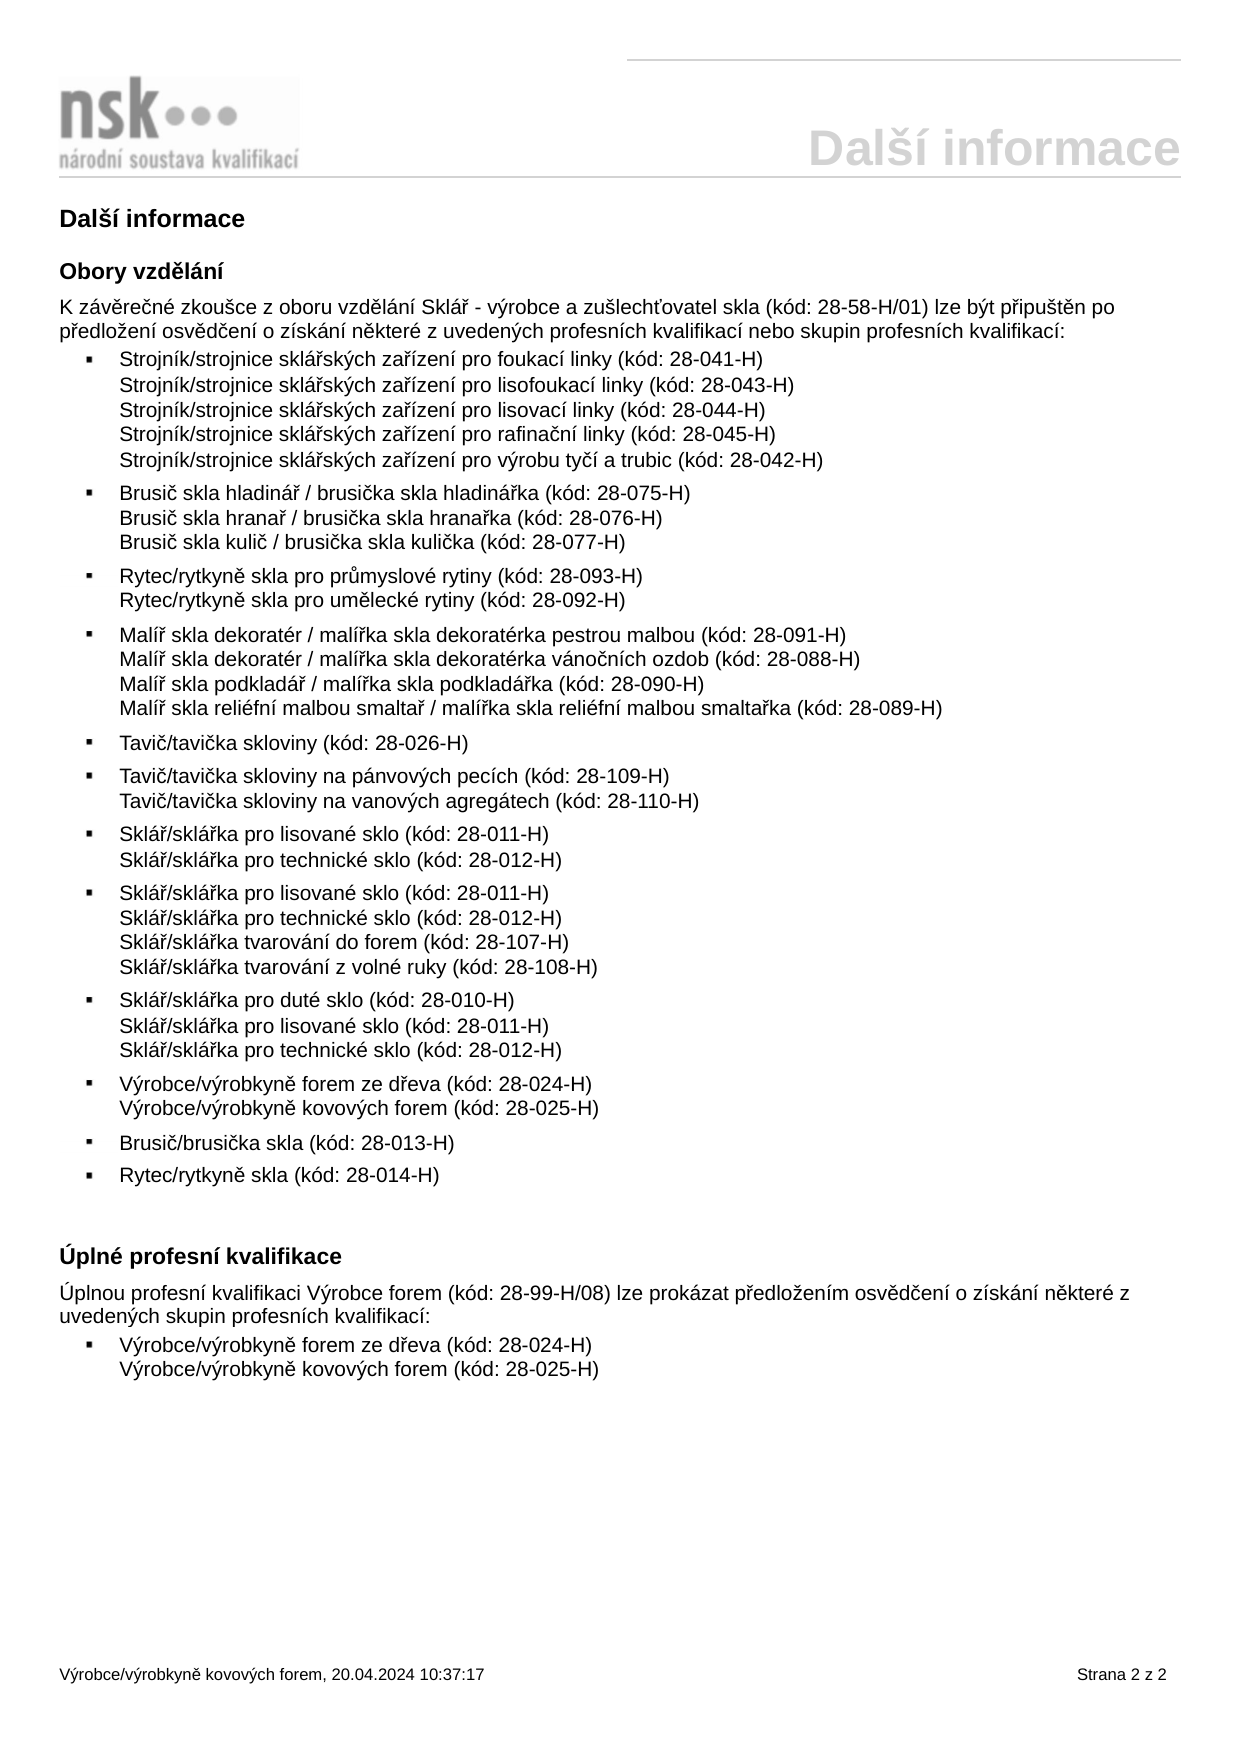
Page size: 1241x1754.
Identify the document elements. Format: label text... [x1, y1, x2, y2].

table_cell [1167, 1415, 1181, 1657]
table_cell [482, 1154, 619, 1163]
table_cell Rytec/rytkyně skla pro umělecké rytiny (kód: 28-092-H) [119, 588, 1181, 614]
table_cell [861, 1121, 1167, 1130]
table_cell [627, 722, 861, 731]
table_cell [482, 171, 619, 176]
table_cell [619, 1220, 627, 1232]
table_cell [627, 343, 861, 347]
table_cell [119, 1121, 482, 1130]
table_cell Malíř skla reliéfní malbou smaltař / malířka skla reliéfní malbou smaltařka (kód: 28-089-H) [119, 696, 1181, 722]
table_cell [861, 1063, 1167, 1072]
table_cell [59, 343, 119, 347]
picture [59, 880, 119, 905]
table_cell [861, 1327, 1167, 1333]
table_cell [619, 194, 627, 200]
table_cell [619, 555, 627, 564]
table_cell [482, 236, 619, 248]
table_cell [59, 422, 119, 448]
table_cell [482, 1415, 619, 1657]
table_cell [619, 1327, 627, 1333]
table_cell [59, 1357, 119, 1382]
table_cell Výrobce/výrobkyně kovových forem (kód: 28-025-H) [119, 1357, 1181, 1382]
table_cell [627, 979, 861, 988]
table_cell [59, 1038, 119, 1063]
table_cell Výrobce/výrobkyně kovových forem (kód: 28-025-H) [119, 1096, 1181, 1121]
table_cell Úplnou profesní kvalifikaci Výrobce forem (kód: 28-99-H/08) lze prokázat předložením osvědčení o získání některé z uvedených skupin profesních kvalifikací: [59, 1280, 1181, 1327]
table_cell [482, 194, 619, 200]
table_cell Úplné profesní kvalifikace [59, 1232, 1181, 1280]
table_cell Výrobce/výrobkyně forem ze dřeva (kód: 28-024-H) [119, 1072, 1181, 1096]
table_cell [1167, 1382, 1181, 1415]
table_cell [1167, 1187, 1181, 1220]
table_cell [59, 1327, 119, 1332]
table_cell [59, 171, 119, 176]
picture [58, 59, 620, 171]
table_cell [861, 1154, 1167, 1163]
table_cell [482, 813, 619, 822]
table_cell Strana 2 z 2 [861, 1657, 1167, 1693]
table_cell Sklář/sklářka pro technické sklo (kód: 28-012-H) [119, 848, 1181, 871]
table_cell [619, 722, 627, 731]
table_cell [59, 848, 119, 871]
table_cell Brusič skla hladinář / brusička skla hladinářka (kód: 28-075-H) [119, 481, 1181, 506]
table_cell [59, 1415, 119, 1657]
table_cell [119, 236, 482, 248]
table_cell [619, 472, 627, 481]
table_cell [619, 1187, 627, 1220]
table_cell Výrobce/výrobkyně kovových forem, 20.04.2024 10:37:17 [59, 1657, 861, 1693]
table_cell [627, 614, 861, 623]
table_cell [627, 1121, 861, 1130]
table_cell [59, 506, 119, 530]
table_cell [627, 555, 861, 564]
table_cell Obory vzdělání [59, 248, 1181, 295]
table_cell [59, 696, 119, 722]
table_cell Výrobce/výrobkyně forem ze dřeva (kód: 28-024-H) [119, 1333, 1181, 1357]
table_cell [119, 343, 482, 347]
table_cell [861, 236, 1167, 248]
picture [59, 480, 119, 505]
picture [59, 1072, 119, 1095]
table_cell K závěrečné zkoušce z oboru vzdělání Sklář - výrobce a zušlechťovatel skla (kód: 28-58-H/01) lze být připuštěn po předložení osvědčení o získání některé z uvedených profesních kvalifikací nebo skupin profesních kvalifikací: [59, 295, 1181, 343]
table_cell Rytec/rytkyně skla (kód: 28-014-H) [119, 1163, 1181, 1187]
table_cell [119, 555, 482, 564]
table_cell Tavič/tavička skloviny (kód: 28-026-H) [119, 731, 1181, 755]
table_cell [619, 1415, 627, 1657]
table_cell [627, 1063, 861, 1072]
table_cell [861, 343, 1167, 347]
table_cell [59, 906, 119, 930]
picture [59, 822, 119, 846]
picture [59, 1332, 119, 1357]
table_cell [482, 472, 619, 481]
table_cell Brusič/brusička skla (kód: 28-013-H) [119, 1130, 1181, 1154]
table_cell [1167, 614, 1181, 623]
table_cell [482, 1220, 619, 1232]
table_cell [119, 472, 482, 481]
table_cell [59, 588, 119, 614]
table_cell [482, 722, 619, 731]
table_cell [59, 1014, 119, 1037]
table_cell [627, 1154, 861, 1163]
table_cell [619, 755, 627, 764]
table_cell [482, 871, 619, 880]
table_cell Tavič/tavička skloviny na pánvových pecích (kód: 28-109-H) [119, 764, 1181, 789]
table_cell [1167, 722, 1181, 731]
table_cell [59, 930, 119, 955]
table_cell [619, 1121, 627, 1130]
table_cell [627, 1220, 861, 1232]
table_cell [59, 1382, 119, 1415]
table_cell [619, 979, 627, 988]
table_cell [627, 194, 861, 200]
table_cell [59, 1220, 119, 1232]
table_cell [861, 1415, 1167, 1657]
table_cell [627, 1382, 861, 1415]
table_cell [627, 1327, 861, 1333]
table_cell [119, 871, 482, 880]
table_cell [59, 647, 119, 672]
table_cell Strojník/strojnice sklářských zařízení pro foukací linky (kód: 28-041-H) [119, 347, 1181, 373]
table_cell Brusič skla kulič / brusička skla kulička (kód: 28-077-H) [119, 530, 1181, 555]
table_cell Sklář/sklářka pro duté sklo (kód: 28-010-H) [119, 988, 1181, 1013]
table_cell [627, 1187, 861, 1220]
table_cell Strojník/strojnice sklářských zařízení pro rafinační linky (kód: 28-045-H) [119, 422, 1181, 448]
picture [59, 622, 119, 646]
table_cell [119, 194, 482, 200]
table_cell [119, 722, 482, 731]
table_cell [482, 343, 619, 347]
table_cell Malíř skla dekoratér / malířka skla dekoratérka vánočních ozdob (kód: 28-088-H) [119, 647, 1181, 672]
table_cell [59, 472, 119, 480]
table_cell Sklář/sklářka tvarování do forem (kód: 28-107-H) [119, 930, 1181, 955]
table_cell [119, 979, 482, 988]
table_cell Sklář/sklářka pro lisované sklo (kód: 28-011-H) [119, 822, 1181, 847]
table_cell [59, 1154, 119, 1163]
table_cell [1167, 979, 1181, 988]
table_cell [619, 614, 627, 623]
table_cell [1167, 236, 1181, 248]
table_cell [59, 1188, 119, 1220]
table_cell [861, 1187, 1167, 1220]
picture [59, 564, 119, 587]
picture [59, 763, 119, 788]
picture [59, 730, 119, 754]
table_cell [861, 194, 1167, 200]
table_cell [59, 955, 119, 979]
table_cell [1167, 1154, 1181, 1163]
table_cell [119, 1187, 482, 1220]
table_cell [59, 672, 119, 696]
table_cell [627, 813, 861, 822]
table_cell [861, 813, 1167, 822]
table_cell Tavič/tavička skloviny na vanových agregátech (kód: 28-110-H) [119, 789, 1181, 813]
table_cell [627, 871, 861, 880]
table_cell [59, 1096, 119, 1121]
table_cell [59, 236, 119, 248]
table_cell [119, 1063, 482, 1072]
table_cell Sklář/sklářka pro technické sklo (kód: 28-012-H) [119, 1038, 1181, 1063]
picture [59, 347, 119, 372]
table_cell [59, 871, 119, 880]
table_cell [627, 755, 861, 764]
table_cell Další informace [59, 200, 1181, 236]
table_cell [119, 1154, 482, 1163]
table_cell [59, 530, 119, 555]
table_cell [627, 1415, 861, 1657]
picture [59, 1130, 119, 1153]
table_cell [482, 755, 619, 764]
table_cell [1167, 1063, 1181, 1072]
table_cell [59, 373, 119, 398]
table_cell [1167, 194, 1181, 200]
table_cell [861, 871, 1167, 880]
table_cell Strojník/strojnice sklářských zařízení pro lisofoukací linky (kód: 28-043-H) [119, 373, 1181, 398]
table_cell [861, 1220, 1167, 1232]
table_cell [861, 472, 1167, 481]
table_cell [861, 755, 1167, 764]
table_cell [482, 555, 619, 564]
table_cell [1167, 871, 1181, 880]
table_cell [620, 59, 627, 170]
table_cell [619, 1154, 627, 1163]
table_cell [1167, 1327, 1181, 1333]
table_cell [1167, 755, 1181, 764]
table_cell [59, 755, 119, 763]
table_cell [1167, 1121, 1181, 1130]
table_cell Sklář/sklářka tvarování z volné ruky (kód: 28-108-H) [119, 955, 1181, 979]
table_cell Rytec/rytkyně skla pro průmyslové rytiny (kód: 28-093-H) [119, 564, 1181, 588]
table_cell [619, 236, 627, 248]
table_cell [59, 194, 119, 200]
table_cell [482, 614, 619, 623]
table_cell [119, 755, 482, 764]
table_cell [482, 979, 619, 988]
table_cell [119, 1382, 482, 1415]
table_cell [1167, 1220, 1181, 1232]
table_cell [482, 1121, 619, 1130]
table_cell [861, 555, 1167, 564]
table_cell Brusič skla hranař / brusička skla hranařka (kód: 28-076-H) [119, 506, 1181, 530]
table_cell Strojník/strojnice sklářských zařízení pro výrobu tyčí a trubic (kód: 28-042-H) [119, 448, 1181, 472]
table_cell [59, 448, 119, 472]
table_cell [482, 1327, 619, 1333]
table_cell [1167, 1657, 1181, 1693]
table_cell [482, 1382, 619, 1415]
table_cell Malíř skla dekoratér / malířka skla dekoratérka pestrou malbou (kód: 28-091-H) [119, 623, 1181, 647]
table_cell [59, 813, 119, 822]
table_cell [861, 722, 1167, 731]
table_cell [119, 1327, 482, 1333]
table_cell Sklář/sklářka pro lisované sklo (kód: 28-011-H) [119, 880, 1181, 906]
table_cell [619, 170, 627, 176]
table_cell [59, 398, 119, 422]
table_cell [59, 555, 119, 564]
table_cell [861, 979, 1167, 988]
table_cell [482, 1187, 619, 1220]
picture [59, 1163, 119, 1188]
table_cell [482, 1063, 619, 1072]
table_cell [619, 813, 627, 822]
table_cell [627, 472, 861, 481]
table_cell Strojník/strojnice sklářských zařízení pro lisovací linky (kód: 28-044-H) [119, 398, 1181, 422]
picture [59, 988, 119, 1012]
table_cell [119, 813, 482, 822]
table_cell Sklář/sklářka pro technické sklo (kód: 28-012-H) [119, 906, 1181, 930]
table_cell [619, 871, 627, 880]
table_cell [59, 1121, 119, 1130]
table_cell [1167, 813, 1181, 822]
table_cell [59, 178, 1181, 194]
table_cell [619, 1063, 627, 1072]
table_cell [119, 614, 482, 623]
table_cell [619, 1382, 627, 1415]
table_cell Sklář/sklářka pro lisované sklo (kód: 28-011-H) [119, 1014, 1181, 1037]
table_cell [861, 614, 1167, 623]
table_cell [1167, 343, 1181, 347]
table_cell [59, 1063, 119, 1072]
table_cell [1167, 472, 1181, 481]
table_cell [627, 236, 861, 248]
table_cell [119, 1415, 482, 1657]
table_cell [1167, 555, 1181, 564]
table_cell [861, 1382, 1167, 1415]
table_cell [59, 979, 119, 988]
table_cell [119, 1220, 482, 1232]
table_cell Další informace [627, 61, 1181, 176]
table_cell Malíř skla podkladář / malířka skla podkladářka (kód: 28-090-H) [119, 672, 1181, 696]
table_cell [59, 614, 119, 622]
table_cell [59, 789, 119, 813]
table_cell [119, 171, 482, 176]
table_cell [59, 722, 119, 730]
